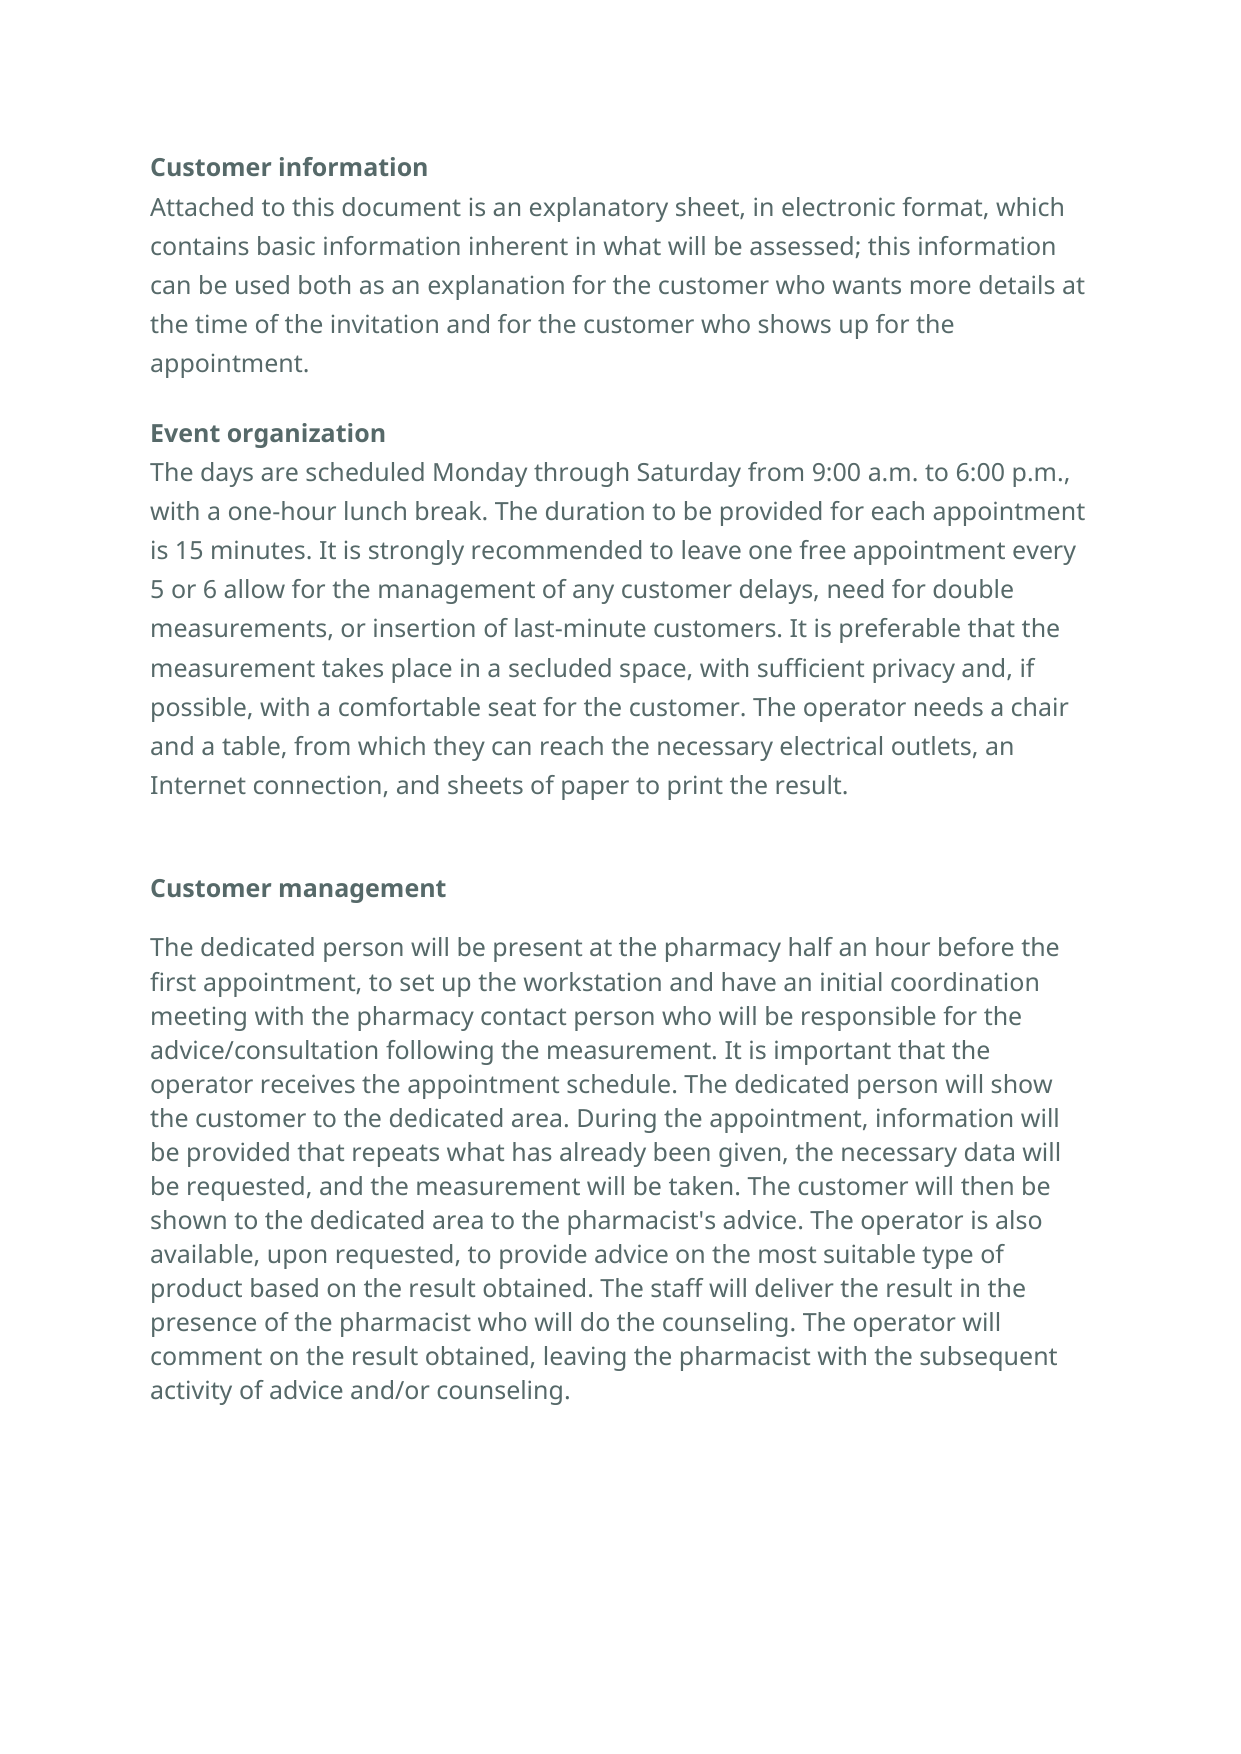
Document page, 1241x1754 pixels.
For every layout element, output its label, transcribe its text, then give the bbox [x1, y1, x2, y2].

text The days are scheduled Monday through Saturday from 9:00 a.m. to 6:00 p.m., with a one-hour lunch break. The duration to be provided for each appointment is 15 minutes. It is strongly recommended to leave one free appointment every 5 or 6 allow for the management of any customer delays, need for double measurements, or insertion of last-minute customers. It is preferable that the measurement takes place in a secluded space, with sufficient privacy and, if possible, with a comfortable seat for the customer. The operator needs a chair and a table, from which they can reach the necessary electrical outlets, an Internet connection, and sheets of paper to print the result. [150, 454, 1090, 802]
text Event organization [150, 415, 1090, 449]
text Customer information [150, 150, 1090, 184]
text Customer management [150, 871, 1090, 905]
text The dedicated person will be present at the pharmacy half an hour before the first appointment, to set up the workstation and have an initial coordination meeting with the pharmacy contact person who will be responsible for the advice/consultation following the measurement. It is important that the operator receives the appointment schedule. The dedicated person will show the customer to the dedicated area. During the appointment, information will be provided that repeats what has already been given, the necessary data will be requested, and the measurement will be taken. The customer will then be shown to the dedicated area to the pharmacist's advice. The operator is also available, upon requested, to provide advice on the most suitable type of product based on the result obtained. The staff will deliver the result in the presence of the pharmacist who will do the counseling. The operator will comment on the result obtained, leaving the pharmacist with the subsequent activity of advice and/or counseling. [150, 930, 1090, 1407]
text Attached to this document is an explanatory sheet, in electronic format, which contains basic information inherent in what will be assessed; this information can be used both as an explanation for the customer who wants more details at the time of the invitation and for the customer who shows up for the appointment. [150, 189, 1090, 380]
